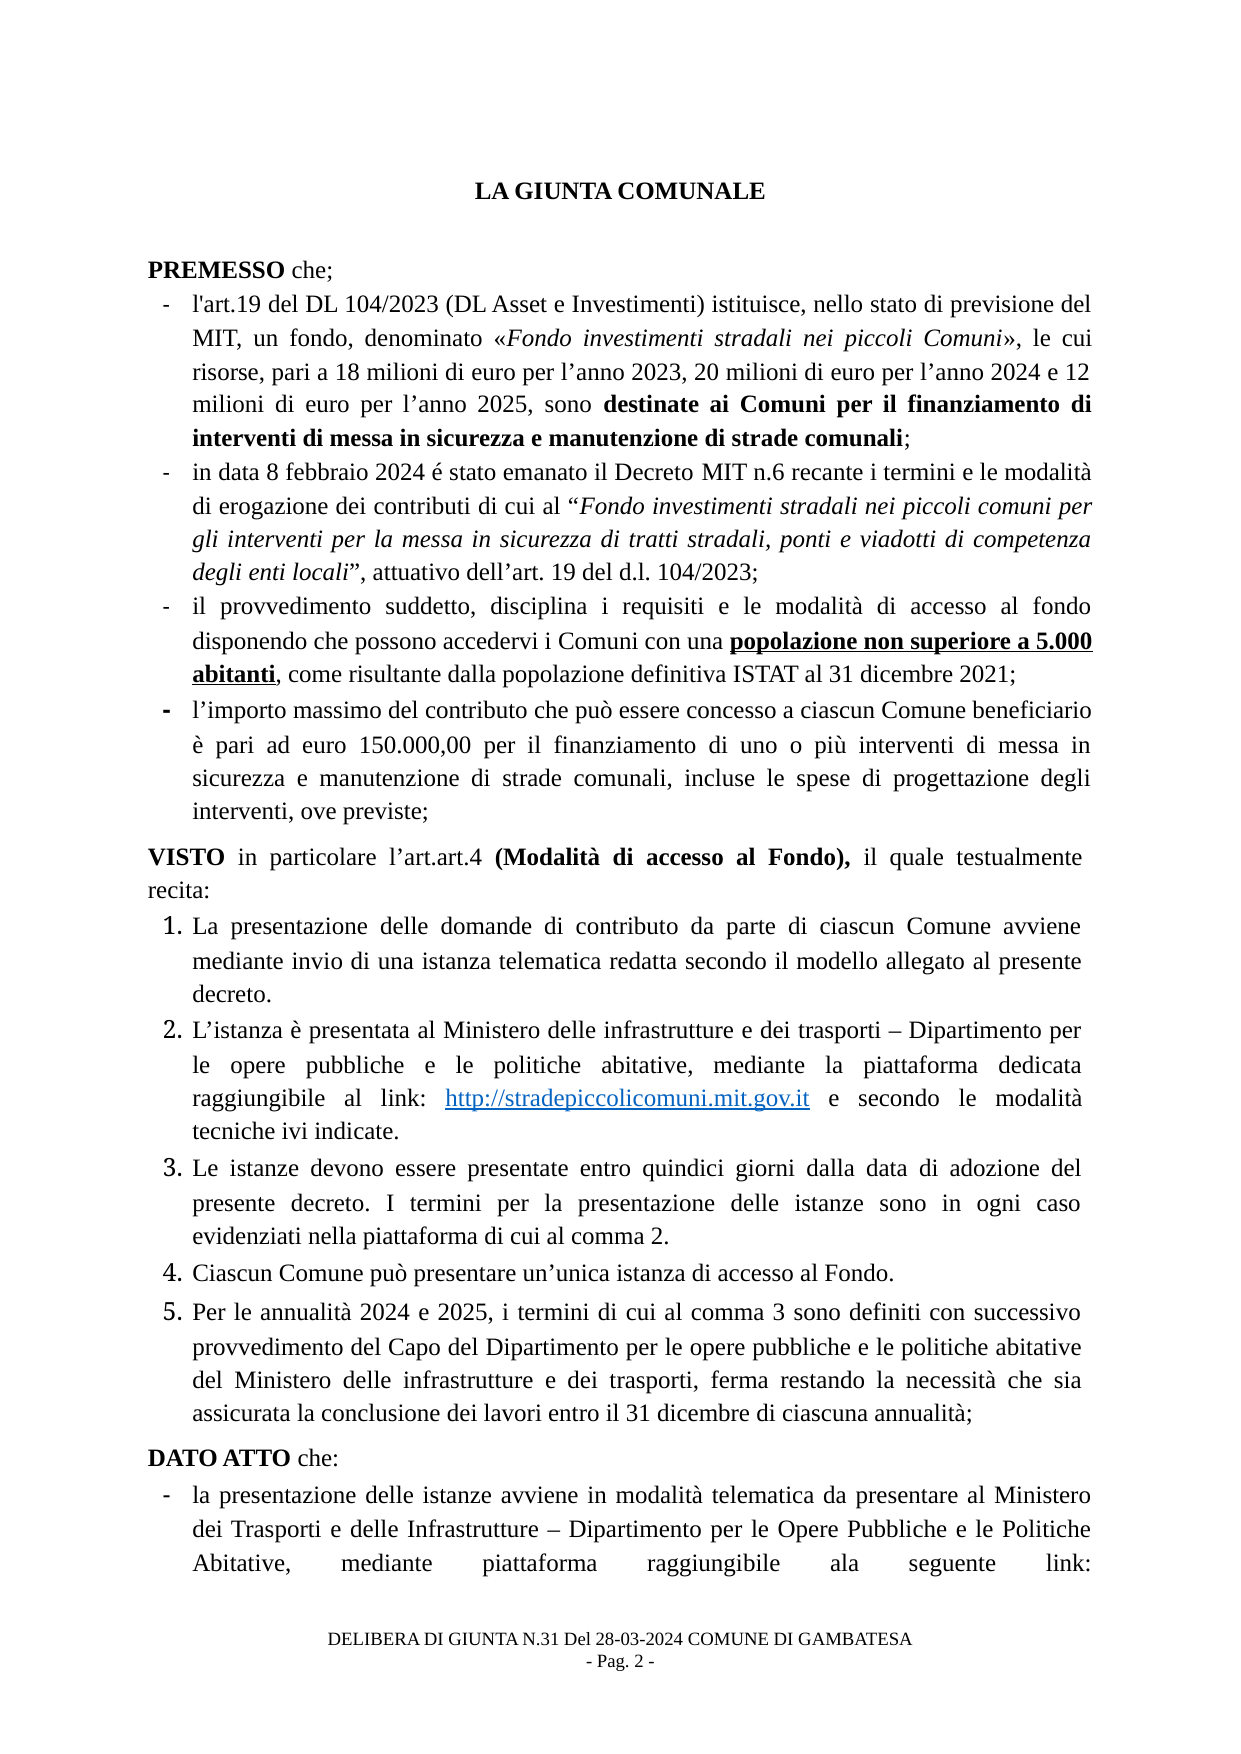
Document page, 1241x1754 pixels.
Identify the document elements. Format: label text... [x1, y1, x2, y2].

list L’istanza è presentata al Ministero delle infrastrutture e dei trasporti – Dipartimento per le opere pubbliche e le politiche abitative, mediante la piattaforma dedicata raggiungibile al link: http://stradepiccolicomuni.mit.gov.it e secondo le modalità tecniche ivi indicate. [162, 1012, 1083, 1145]
list La presentazione delle domande di contributo da parte di ciascun Comune avviene mediante invio di una istanza telematica redatta secondo il modello allegato al presente decreto. [162, 908, 1082, 1008]
list l'art.19 del DL 104/2023 (DL Asset e Investimenti) istituisce, nello stato di previsione del MIT, un fondo, denominato «Fondo investimenti stradali nei piccoli Comuni», le cui risorse, pari a 18 milioni di euro per l’anno 2023, 20 milioni di euro per l’anno 2024 e 12 milioni di euro per l’anno 2025, sono destinate ai Comuni per il finanziamento di interventi di messa in sicurezza e manutenzione di strade comunali; [162, 288, 1092, 451]
list Ciascun Comune può presentare un’unica istanza di accesso al Fondo. [162, 1254, 1082, 1288]
list Le istanze devono essere presentate entro quindici giorni dalla data di adozione del presente decreto. I termini per la presentazione delle istanze sono in ogni caso evidenziati nella piattaforma di cui al comma 2. [162, 1150, 1082, 1250]
text VISTO in particolare l’art.art.4 (Modalità di accesso al Fondo), il quale testualmente recita: [148, 842, 1082, 903]
list in data 8 febbraio 2024 é stato emanato il Decreto MIT n.6 recante i termini e le modalità di erogazione dei contributi di cui al “Fondo investimenti stradali nei piccoli comuni per gli interventi per la messa in sicurezza di tratti stradali, ponti e viadotti di competenza degli enti locali”, attuativo dell’art. 19 del d.l. 104/2023; [162, 456, 1092, 586]
list il provvedimento suddetto, disciplina i requisiti e le modalità di accesso al fondo disponendo che possono accedervi i Comuni con una popolazione non superiore a 5.000 abitanti, come risultante dalla popolazione definitiva ISTAT al 31 dicembre 2021; [162, 590, 1092, 687]
list la presentazione delle istanze avviene in modalità telematica da presentare al Ministero dei Trasporti e delle Infrastrutture – Dipartimento per le Opere Pubbliche e le Politiche Abitative, mediante piattaforma raggiungibile ala seguente link: [162, 1476, 1092, 1576]
text LA GIUNTA COMUNALE [148, 176, 1092, 205]
list Per le annualità 2024 e 2025, i termini di cui al comma 3 sono definiti con successivo provvedimento del Capo del Dipartimento per le opere pubbliche e le politiche abitative del Ministero delle infrastrutture e dei trasporti, ferma restando la necessità che sia assicurata la conclusione dei lavori entro il 31 dicembre di ciascuna annualità; [162, 1293, 1082, 1426]
text PREMESSO che; [148, 255, 1092, 284]
text DATO ATTO che: [148, 1443, 1092, 1472]
list l’importo massimo del contributo che può essere concesso a ciascun Comune beneficiario è pari ad euro 150.000,00 per il finanziamento di uno o più interventi di messa in sicurezza e manutenzione di strade comunali, incluse le spese di progettazione degli interventi, ove previste; [162, 692, 1092, 825]
